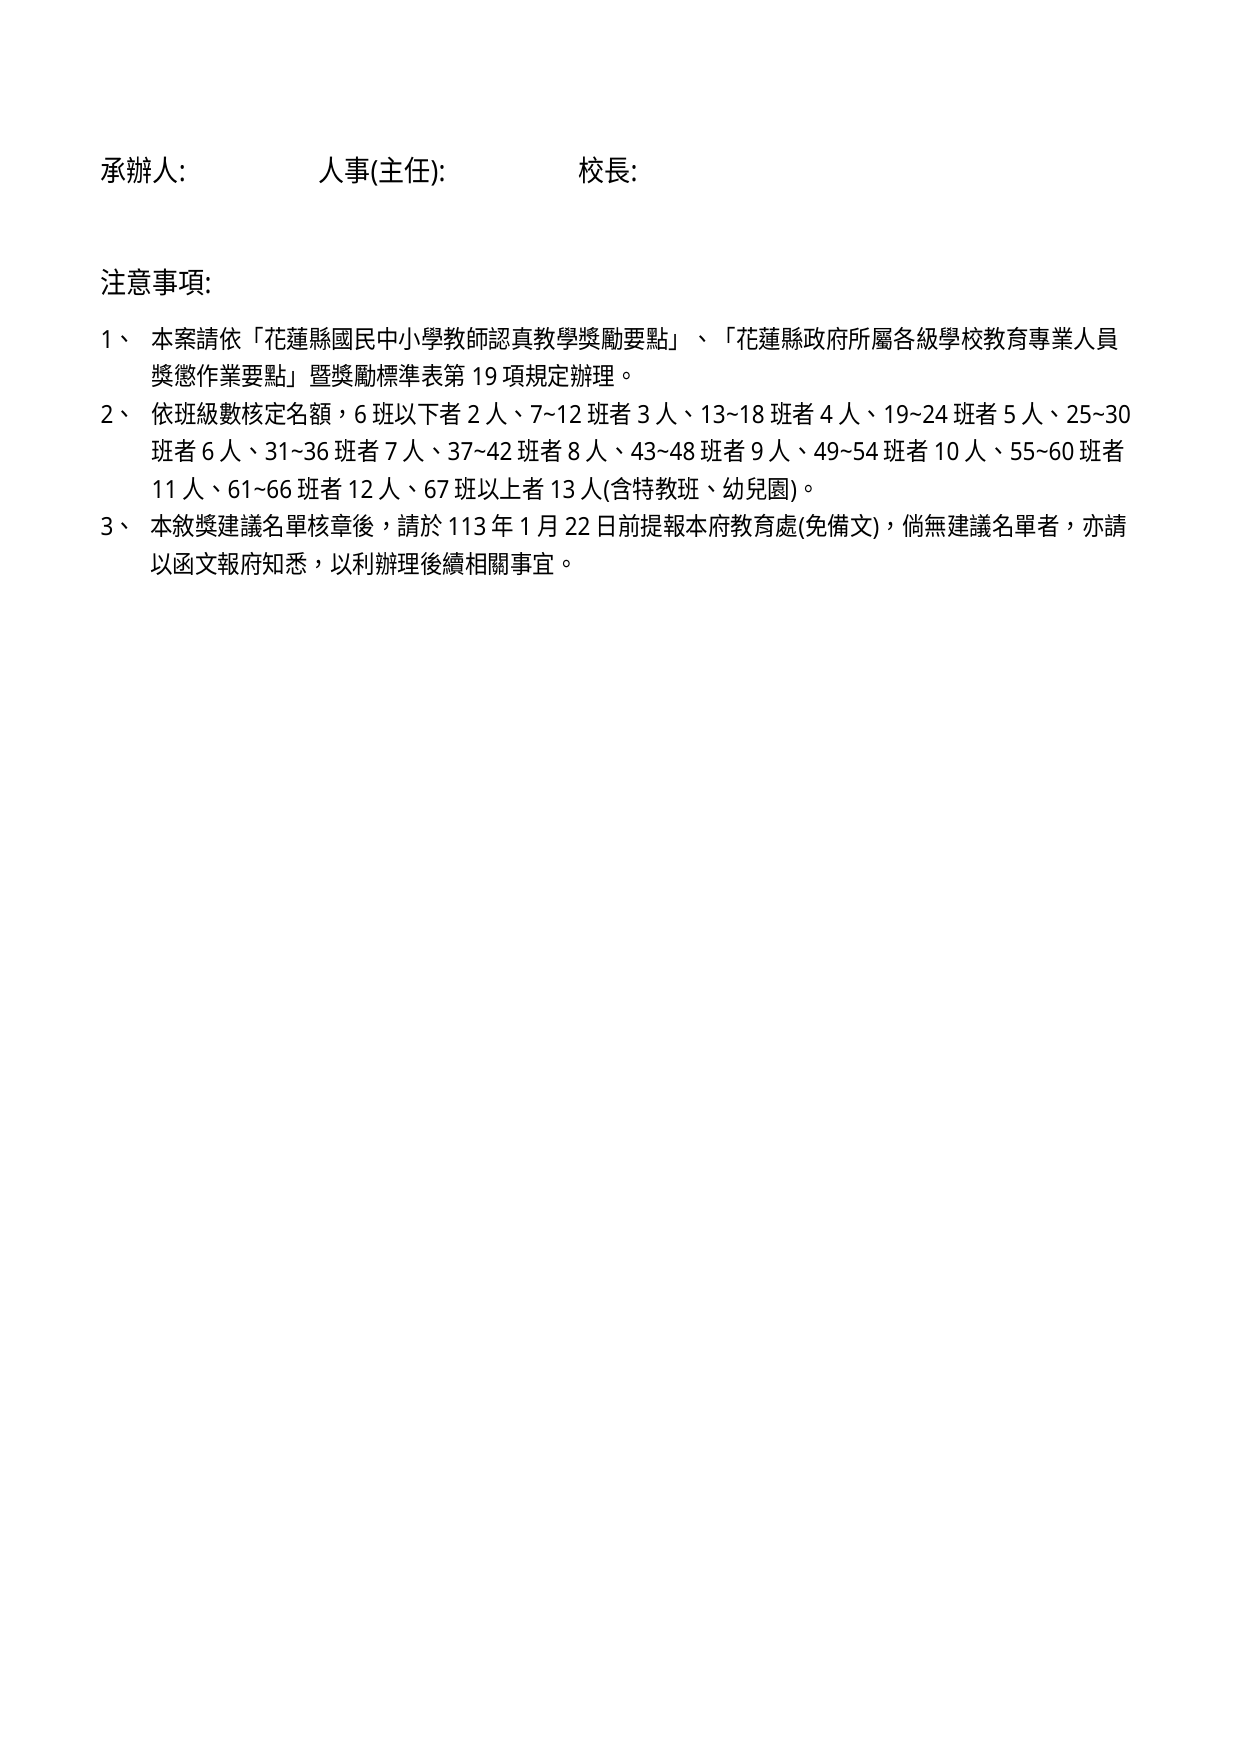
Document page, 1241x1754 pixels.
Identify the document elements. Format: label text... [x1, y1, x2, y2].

text 承辦人: 人事(主任): 校長: [100, 131, 1140, 206]
list 本案請依「花蓮縣國民中小學教師認真教學獎勵要點」、「花蓮縣政府所屬各級學校教育專業人員獎懲作業要點」暨獎勵標準表第19項規定辦理。 [100, 318, 1140, 393]
list 本敘獎建議名單核章後，請於113年1月22日前提報本府教育處(免備文)，倘無建議名單者，亦請以函文報府知悉，以利辦理後續相關事宜。 [100, 506, 1140, 581]
text 注意事項: [100, 243, 1140, 318]
list 依班級數核定名額，6班以下者2人、7~12班者3人、13~18班者4人、19~24班者5人、25~30班者6人、31~36班者7人、37~42班者8人、43~48班者9人、49~54班者10人、55~60班者11人、61~66班者12人、67班以上者13人(含特教班、幼兒園)。 [100, 393, 1140, 506]
